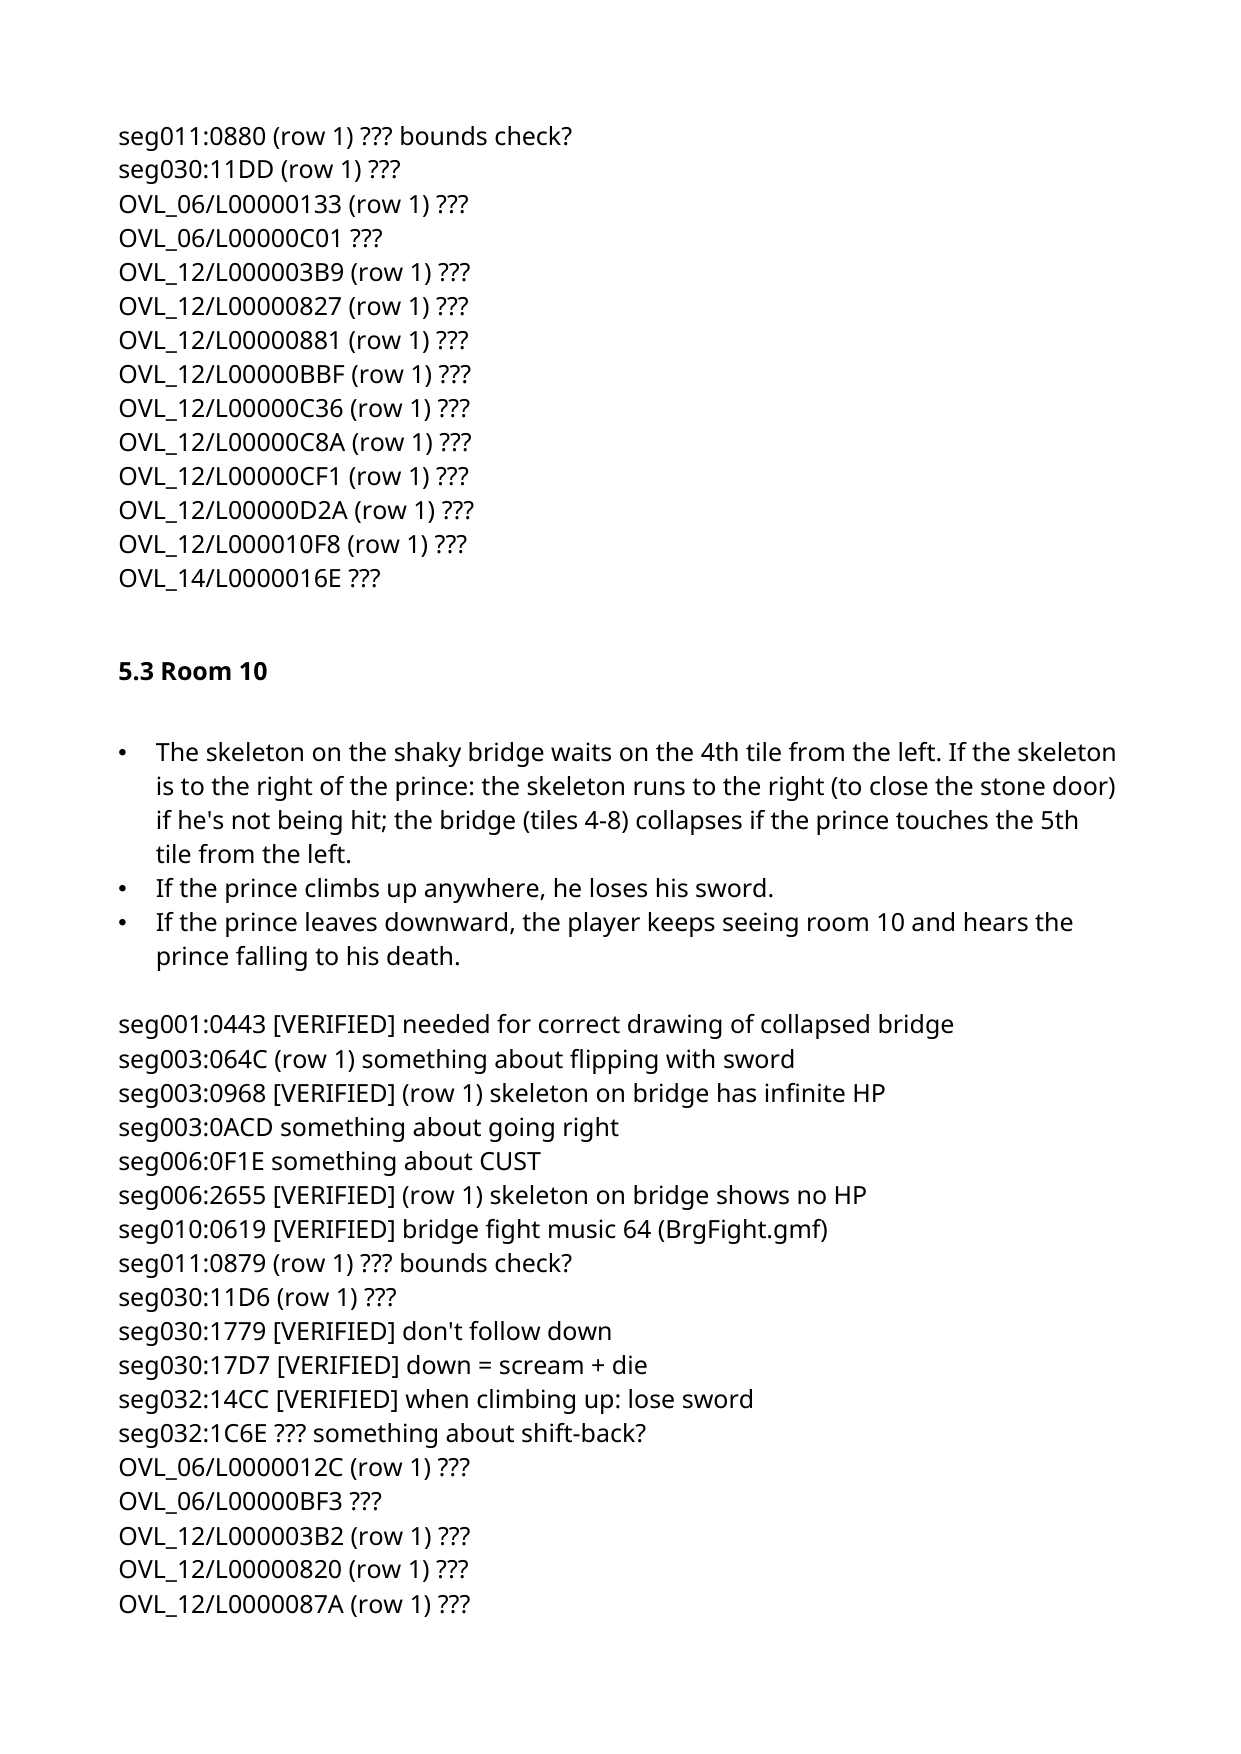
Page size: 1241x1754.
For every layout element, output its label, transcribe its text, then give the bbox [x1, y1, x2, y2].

text seg011:0880 (row 1) ??? bounds check? [118, 118, 1122, 152]
text seg030:17D7 [VERIFIED] down = scream + die [118, 1348, 1122, 1382]
text OVL_12/L0000087A (row 1) ??? [118, 1586, 1122, 1620]
text OVL_12/L00000827 (row 1) ??? [118, 288, 1122, 322]
text seg030:11DD (row 1) ??? [118, 152, 1122, 186]
text seg030:11D6 (row 1) ??? [118, 1280, 1122, 1314]
list If the prince climbs up anywhere, he loses his sword. [118, 871, 1122, 905]
text OVL_12/L000010F8 (row 1) ??? [118, 527, 1122, 561]
text seg003:064C (row 1) something about flipping with sword [118, 1041, 1122, 1075]
text seg001:0443 [VERIFIED] needed for correct drawing of collapsed bridge [118, 1007, 1122, 1041]
text OVL_06/L00000133 (row 1) ??? [118, 186, 1122, 220]
text seg011:0879 (row 1) ??? bounds check? [118, 1246, 1122, 1280]
text seg006:0F1E something about CUST [118, 1143, 1122, 1177]
text OVL_12/L00000820 (row 1) ??? [118, 1552, 1122, 1586]
text OVL_06/L0000012C (row 1) ??? [118, 1450, 1122, 1484]
text OVL_12/L00000C8A (row 1) ??? [118, 425, 1122, 459]
text OVL_12/L000003B2 (row 1) ??? [118, 1518, 1122, 1552]
text seg030:1779 [VERIFIED] don't follow down [118, 1314, 1122, 1348]
text OVL_12/L00000D2A (row 1) ??? [118, 493, 1122, 527]
text seg010:0619 [VERIFIED] bridge fight music 64 (BrgFight.gmf) [118, 1212, 1122, 1246]
text seg003:0ACD something about going right [118, 1109, 1122, 1143]
text OVL_06/L00000BF3 ??? [118, 1484, 1122, 1518]
list If the prince leaves downward, the player keeps seeing room 10 and hears the prince falling to his death. [118, 905, 1122, 973]
text OVL_12/L00000BBF (row 1) ??? [118, 357, 1122, 391]
text OVL_12/L00000CF1 (row 1) ??? [118, 459, 1122, 493]
text seg032:14CC [VERIFIED] when climbing up: lose sword [118, 1382, 1122, 1416]
text seg032:1C6E ??? something about shift-back? [118, 1416, 1122, 1450]
text OVL_06/L00000C01 ??? [118, 220, 1122, 254]
list The skeleton on the shaky bridge waits on the 4th tile from the left. If the skeleton is to the right of the prince: the skeleton runs to the right (to close the stone door) if he's not being hit; the bridge (tiles 4-8) collapses if the prince touches the 5th tile from the left. [118, 735, 1122, 871]
text seg003:0968 [VERIFIED] (row 1) skeleton on bridge has infinite HP [118, 1075, 1122, 1109]
subtitle 5.3 Room 10 [118, 654, 1122, 688]
text OVL_12/L00000881 (row 1) ??? [118, 322, 1122, 357]
text seg006:2655 [VERIFIED] (row 1) skeleton on bridge shows no HP [118, 1177, 1122, 1212]
text OVL_12/L00000C36 (row 1) ??? [118, 391, 1122, 425]
text OVL_12/L000003B9 (row 1) ??? [118, 254, 1122, 288]
text OVL_14/L0000016E ??? [118, 561, 1122, 595]
